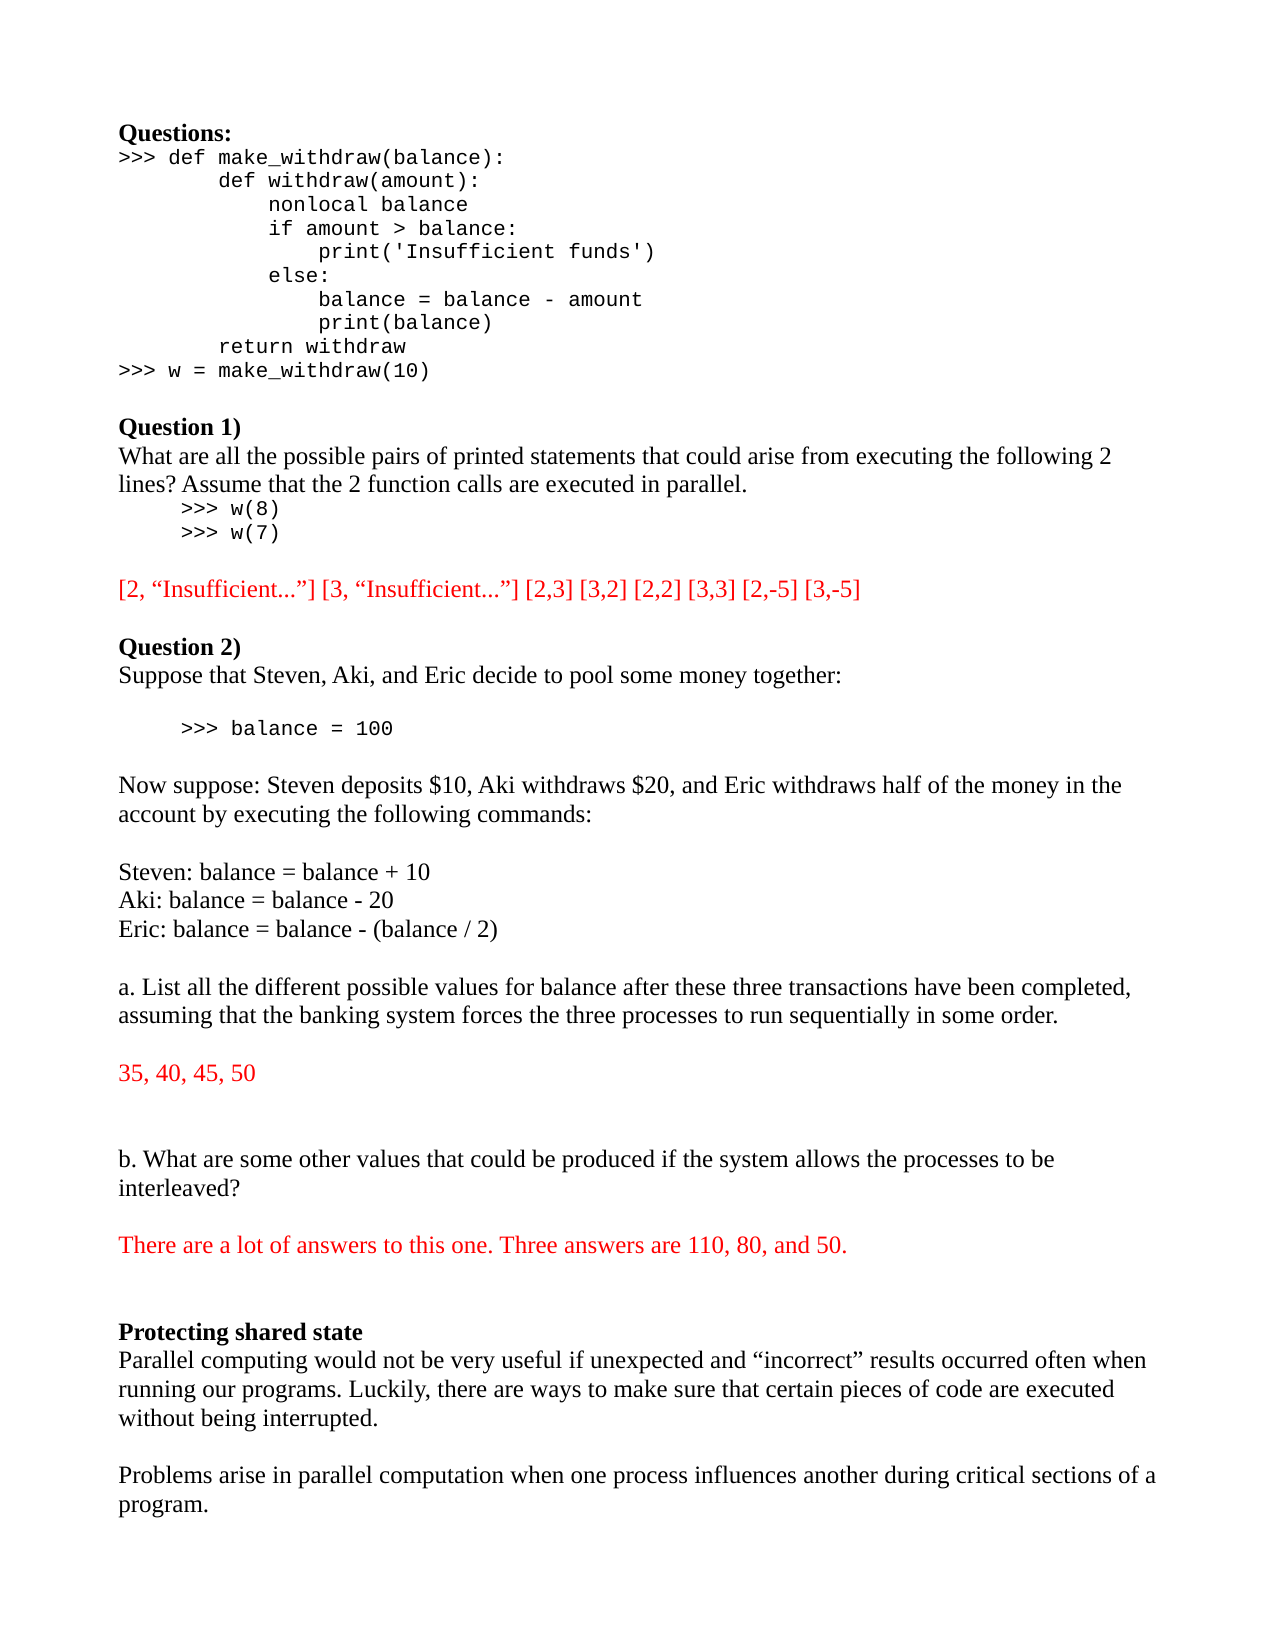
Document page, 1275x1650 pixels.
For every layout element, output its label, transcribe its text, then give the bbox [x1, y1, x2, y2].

text b. What are some other values that could be produced if the system allows the processes to be interleaved? [118, 1144, 1157, 1202]
text Now suppose: Steven deposits $10, Aki withdraws $20, and Eric withdraws half of the money in the account by executing the following commands: [118, 771, 1157, 828]
text Question 2) [118, 632, 1157, 661]
text >>> def make_withdraw(balance): [118, 147, 1157, 171]
text Suppose that Steven, Aki, and Eric decide to pool some money together: [118, 661, 1157, 689]
text Problems arise in parallel computation when one process influences another during critical sections of a [118, 1461, 1157, 1489]
text >>> w(8) [118, 498, 1157, 522]
text >>> w = make_withdraw(10) [118, 360, 1157, 383]
text print('Insufficient funds') [118, 241, 1157, 265]
text Steven: balance = balance + 10 [118, 857, 1157, 886]
text return withdraw [118, 336, 1157, 360]
text [2, “Insufficient...”] [3, “Insufficient...”] [2,3] [3,2] [2,2] [3,3] [2,-5] [3,-5] [118, 574, 1157, 603]
text Eric: balance = balance - (balance / 2) [118, 914, 1157, 943]
text >>> balance = 100 [118, 718, 1157, 742]
text nonlocal balance [118, 194, 1157, 218]
text >>> w(7) [118, 522, 1157, 546]
text assuming that the banking system forces the three processes to run sequentially in some order. [118, 1001, 1157, 1029]
text What are all the possible pairs of printed statements that could arise from executing the following 2 lines? Assume that the 2 function calls are executed in parallel. [118, 441, 1157, 498]
text There are a lot of answers to this one. Three answers are 110, 80, and 50. [118, 1231, 1157, 1259]
text Parallel computing would not be very useful if unexpected and “incorrect” results occurred often when running our programs. Luckily, there are ways to make sure that certain pieces of code are executed without being interrupted. [118, 1346, 1157, 1432]
text def withdraw(amount): [118, 171, 1157, 194]
text Aki: balance = balance - 20 [118, 886, 1157, 914]
text else: [118, 265, 1157, 289]
text balance = balance - amount [118, 289, 1157, 312]
text print(balance) [118, 312, 1157, 336]
text Question 1) [118, 412, 1157, 441]
text Questions: [118, 118, 1157, 147]
text program. [118, 1489, 1157, 1518]
text if amount > balance: [118, 218, 1157, 241]
text a. List all the different possible values for balance after these three transactions have been completed, [118, 972, 1157, 1001]
text Protecting shared state [118, 1317, 1157, 1346]
text 35, 40, 45, 50 [118, 1058, 1157, 1087]
